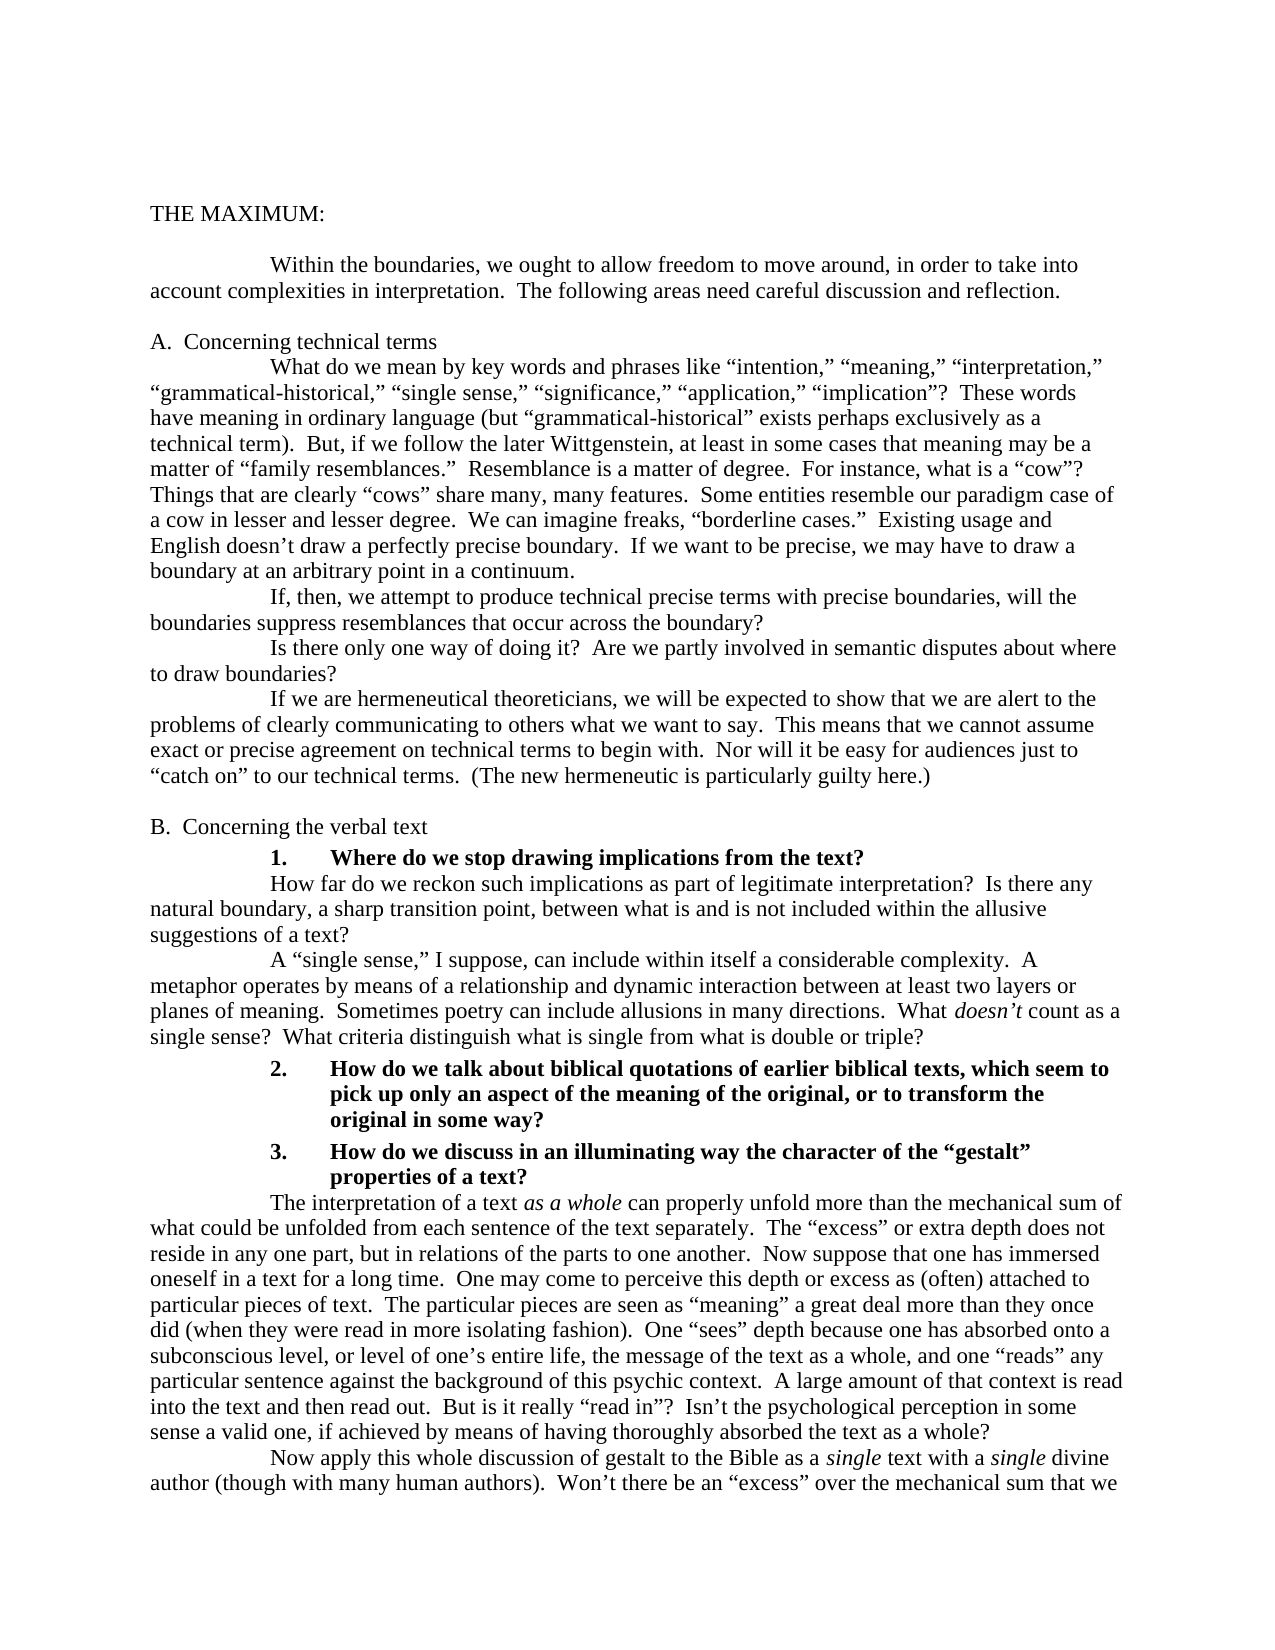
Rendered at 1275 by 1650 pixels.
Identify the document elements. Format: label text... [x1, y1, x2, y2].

text THE MAXIMUM: [150, 201, 1125, 227]
text What do we mean by key words and phrases like “intention,” “meaning,” “interpretation,” “grammatical-historical,” “single sense,” “significance,” “application,” “implication”? These words have meaning in ordinary language (but “grammatical-historical” exists perhaps exclusively as a technical term). But, if we follow the later Wittgenstein, at least in some cases that meaning may be a matter of “family resemblances.” Resemblance is a matter of degree. For instance, what is a “cow”? Things that are clearly “cows” share many, many features. Some entities resemble our paradigm case of a cow in lesser and lesser degree. We can imagine freaks, “borderline cases.” Existing usage and English doesn’t draw a perfectly precise boundary. If we want to be precise, we may have to draw a boundary at an arbitrary point in a continuum. [150, 354, 1125, 584]
text The interpretation of a text as a whole can properly unfold more than the mechanical sum of what could be unfolded from each sentence of the text separately. The “excess” or extra depth does not reside in any one part, but in relations of the parts to one another. Now suppose that one has immersed oneself in a text for a long time. One may come to perceive this depth or excess as (often) attached to particular pieces of text. The particular pieces are seen as “meaning” a great deal more than they once did (when they were read in more isolating fashion). One “sees” depth because one has absorbed onto a subconscious level, or level of one’s entire life, the message of the text as a whole, and one “reads” any particular sentence against the background of this psychic context. A large amount of that context is read into the text and then read out. But is it really “read in”? Isn’t the psychological perception in some sense a valid one, if achieved by means of having thoroughly absorbed the text as a whole? [150, 1189, 1125, 1445]
text Is there only one way of doing it? Are we partly involved in semantic disputes about where to draw boundaries? [150, 635, 1125, 686]
text If, then, we attempt to produce technical precise terms with precise boundaries, will the boundaries suppress resemblances that occur across the boundary? [150, 584, 1125, 635]
text A. Concerning technical terms [150, 329, 1125, 354]
text A “single sense,” I suppose, can include within itself a considerable complexity. A metaphor operates by means of a relationship and dynamic interaction between at least two layers or planes of meaning. Sometimes poetry can include allusions in many directions. What doesn’t count as a single sense? What criteria distinguish what is single from what is double or triple? [150, 947, 1125, 1049]
subtitle How do we discuss in an illuminating way the character of the “gestalt” properties of a text? [270, 1138, 1125, 1189]
text B. Concerning the verbal text [150, 813, 1125, 839]
text If we are hermeneutical theoreticians, we will be expected to show that we are alert to the problems of clearly communicating to others what we want to say. This means that we cannot assume exact or precise agreement on technical terms to begin with. Nor will it be easy for audiences just to “catch on” to our technical terms. (The new hermeneutic is particularly guilty here.) [150, 686, 1125, 788]
text Now apply this whole discussion of gestalt to the Bible as a single text with a single divine author (though with many human authors). Won’t there be an “excess” over the mechanical sum that we [150, 1445, 1125, 1496]
text How far do we reckon such implications as part of legitimate interpretation? Is there any natural boundary, a sharp transition point, between what is and is not included within the allusive suggestions of a text? [150, 871, 1125, 947]
subtitle Where do we stop drawing implications from the text? [270, 845, 1125, 871]
subtitle How do we talk about biblical quotations of earlier biblical texts, which seem to pick up only an aspect of the meaning of the original, or to transform the original in some way? [270, 1056, 1125, 1132]
text Within the boundaries, we ought to allow freedom to move around, in order to take into account complexities in interpretation. The following areas need careful discussion and reflection. [150, 252, 1125, 303]
